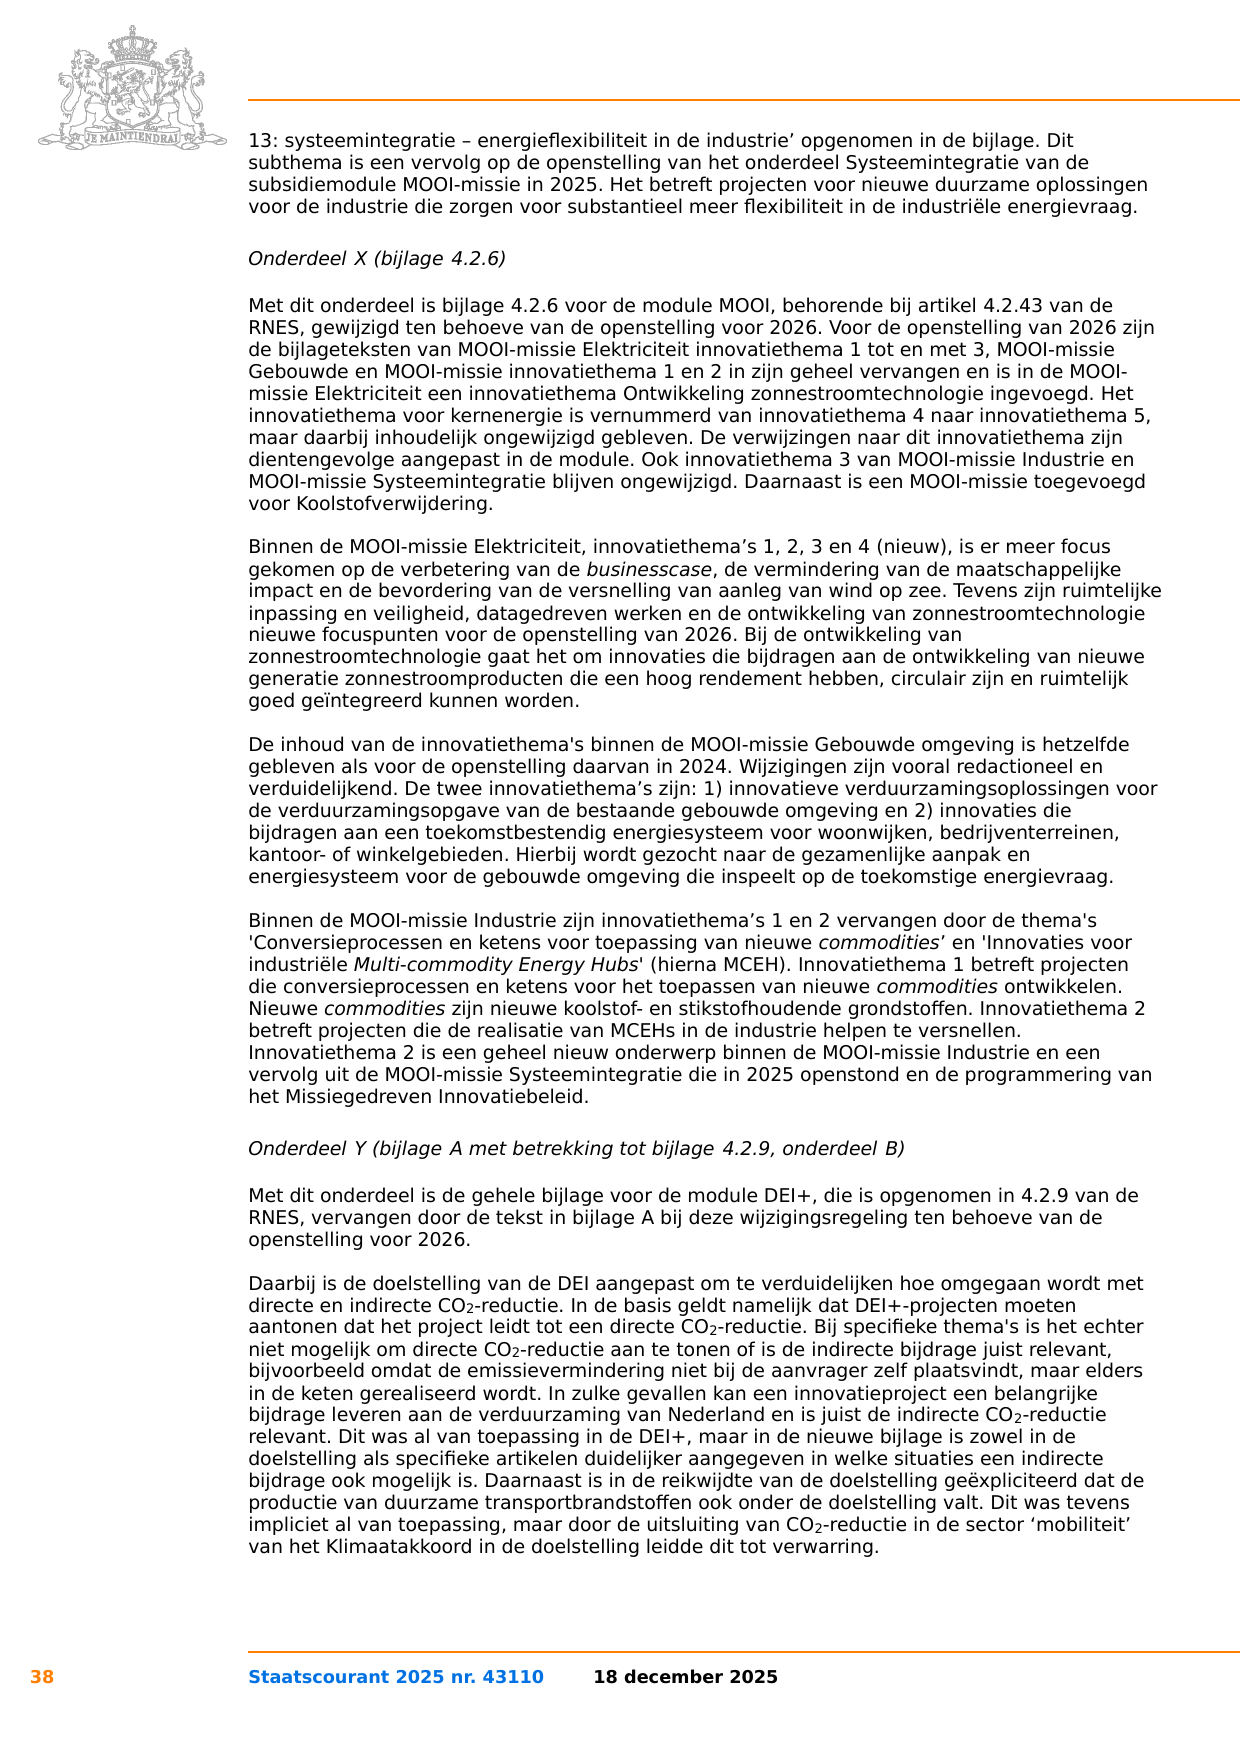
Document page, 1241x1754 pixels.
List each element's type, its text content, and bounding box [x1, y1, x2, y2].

subtitle Onderdeel X (bijlage 4.2.6) [248, 248, 1163, 270]
text Binnen de MOOI-missie Industrie zijn innovatiethema’s 1 en 2 vervangen door de thema's 'Conversieprocessen en ketens voor toepassing van nieuwe commodities’ en 'Innovaties voor industriële Multi-commodity Energy Hubs' (hierna MCEH). Innovatiethema 1 betreft projecten die conversieprocessen en ketens voor het toepassen van nieuwe commodities ontwikkelen. Nieuwe commodities zijn nieuwe koolstof- en stikstofhoudende grondstoffen. Innovatiethema 2 betreft projecten die de realisatie van MCEHs in de industrie helpen te versnellen. Innovatiethema 2 is een geheel nieuw onderwerp binnen de MOOI-missie Industrie en een vervolg uit de MOOI-missie Systeemintegratie die in 2025 openstond en de programmering van het Missiegedreven Innovatiebeleid. [248, 910, 1163, 1108]
text Met dit onderdeel is bijlage 4.2.6 voor de module MOOI, behorende bij artikel 4.2.43 van de RNES, gewijzigd ten behoeve van de openstelling voor 2026. Voor de openstelling van 2026 zijn de bijlageteksten van MOOI-missie Elektriciteit innovatiethema 1 tot en met 3, MOOI-missie Gebouwde en MOOI-missie innovatiethema 1 en 2 in zijn geheel vervangen en is in de MOOI-missie Elektriciteit een innovatiethema Ontwikkeling zonnestroomtechnologie ingevoegd. Het innovatiethema voor kernenergie is vernummerd van innovatiethema 4 naar innovatiethema 5, maar daarbij inhoudelijk ongewijzigd gebleven. De verwijzingen naar dit innovatiethema zijn dientengevolge aangepast in de module. Ook innovatiethema 3 van MOOI-missie Industrie en MOOI-missie Systeemintegratie blijven ongewijzigd. Daarnaast is een MOOI-missie toegevoegd voor Koolstofverwijdering. [248, 295, 1163, 514]
text Daarbij is de doelstelling van de DEI aangepast om te verduidelijken hoe omgegaan wordt met directe en indirecte CO2-reductie. In de basis geldt namelijk dat DEI+-projecten moeten aantonen dat het project leidt tot een directe CO2-reductie. Bij specifieke thema's is het echter niet mogelijk om directe CO2-reductie aan te tonen of is de indirecte bijdrage juist relevant, bijvoorbeeld omdat de emissievermindering niet bij de aanvrager zelf plaatsvindt, maar elders in de keten gerealiseerd wordt. In zulke gevallen kan een innovatieproject een belangrijke bijdrage leveren aan de verduurzaming van Nederland en is juist de indirecte CO2-reductie relevant. Dit was al van toepassing in de DEI+, maar in de nieuwe bijlage is zowel in de doelstelling als specifieke artikelen duidelijker aangegeven in welke situaties een indirecte bijdrage ook mogelijk is. Daarnaast is in de reikwijdte van de doelstelling geëxpliciteerd dat de productie van duurzame transportbrandstoffen ook onder de doelstelling valt. Dit was tevens impliciet al van toepassing, maar door de uitsluiting van CO2-reductie in de sector ‘mobiliteit’ van het Klimaatakkoord in de doelstelling leidde dit tot verwarring. [248, 1272, 1163, 1558]
text Met dit onderdeel is de gehele bijlage voor de module DEI+, die is opgenomen in 4.2.9 van de RNES, vervangen door de tekst in bijlage A bij deze wijzigingsregeling ten behoeve van de openstelling voor 2026. [248, 1185, 1163, 1251]
picture [38, 25, 227, 150]
subtitle Onderdeel Y (bijlage A met betrekking tot bijlage 4.2.9, onderdeel B) [248, 1138, 1163, 1160]
text De inhoud van de innovatiethema's binnen de MOOI-missie Gebouwde omgeving is hetzelfde gebleven als voor de openstelling daarvan in 2024. Wijzigingen zijn vooral redactioneel en verduidelijkend. De twee innovatiethema’s zijn: 1) innovatieve verduurzamingsoplossingen voor de verduurzamingsopgave van de bestaande gebouwde omgeving en 2) innovaties die bijdragen aan een toekomstbestendig energiesysteem voor woonwijken, bedrijventerreinen, kantoor- of winkelgebieden. Hierbij wordt gezocht naar de gezamenlijke aanpak en energiesysteem voor de gebouwde omgeving die inspeelt op de toekomstige energievraag. [248, 734, 1163, 888]
text 13: systeemintegratie – energieflexibiliteit in de industrie’ opgenomen in de bijlage. Dit subthema is een vervolg op de openstelling van het onderdeel Systeemintegratie van de subsidiemodule MOOI-missie in 2025. Het betreft projecten voor nieuwe duurzame oplossingen voor de industrie die zorgen voor substantieel meer flexibiliteit in de industriële energievraag. [248, 130, 1163, 218]
text Binnen de MOOI-missie Elektriciteit, innovatiethema’s 1, 2, 3 en 4 (nieuw), is er meer focus gekomen op de verbetering van de businesscase, de vermindering van de maatschappelijke impact en de bevordering van de versnelling van aanleg van wind op zee. Tevens zijn ruimtelijke inpassing en veiligheid, datagedreven werken en de ontwikkeling van zonnestroomtechnologie nieuwe focuspunten voor de openstelling van 2026. Bij de ontwikkeling van zonnestroomtechnologie gaat het om innovaties die bijdragen aan de ontwikkeling van nieuwe generatie zonnestroomproducten die een hoog rendement hebben, circulair zijn en ruimtelijk goed geïntegreerd kunnen worden. [248, 536, 1163, 712]
